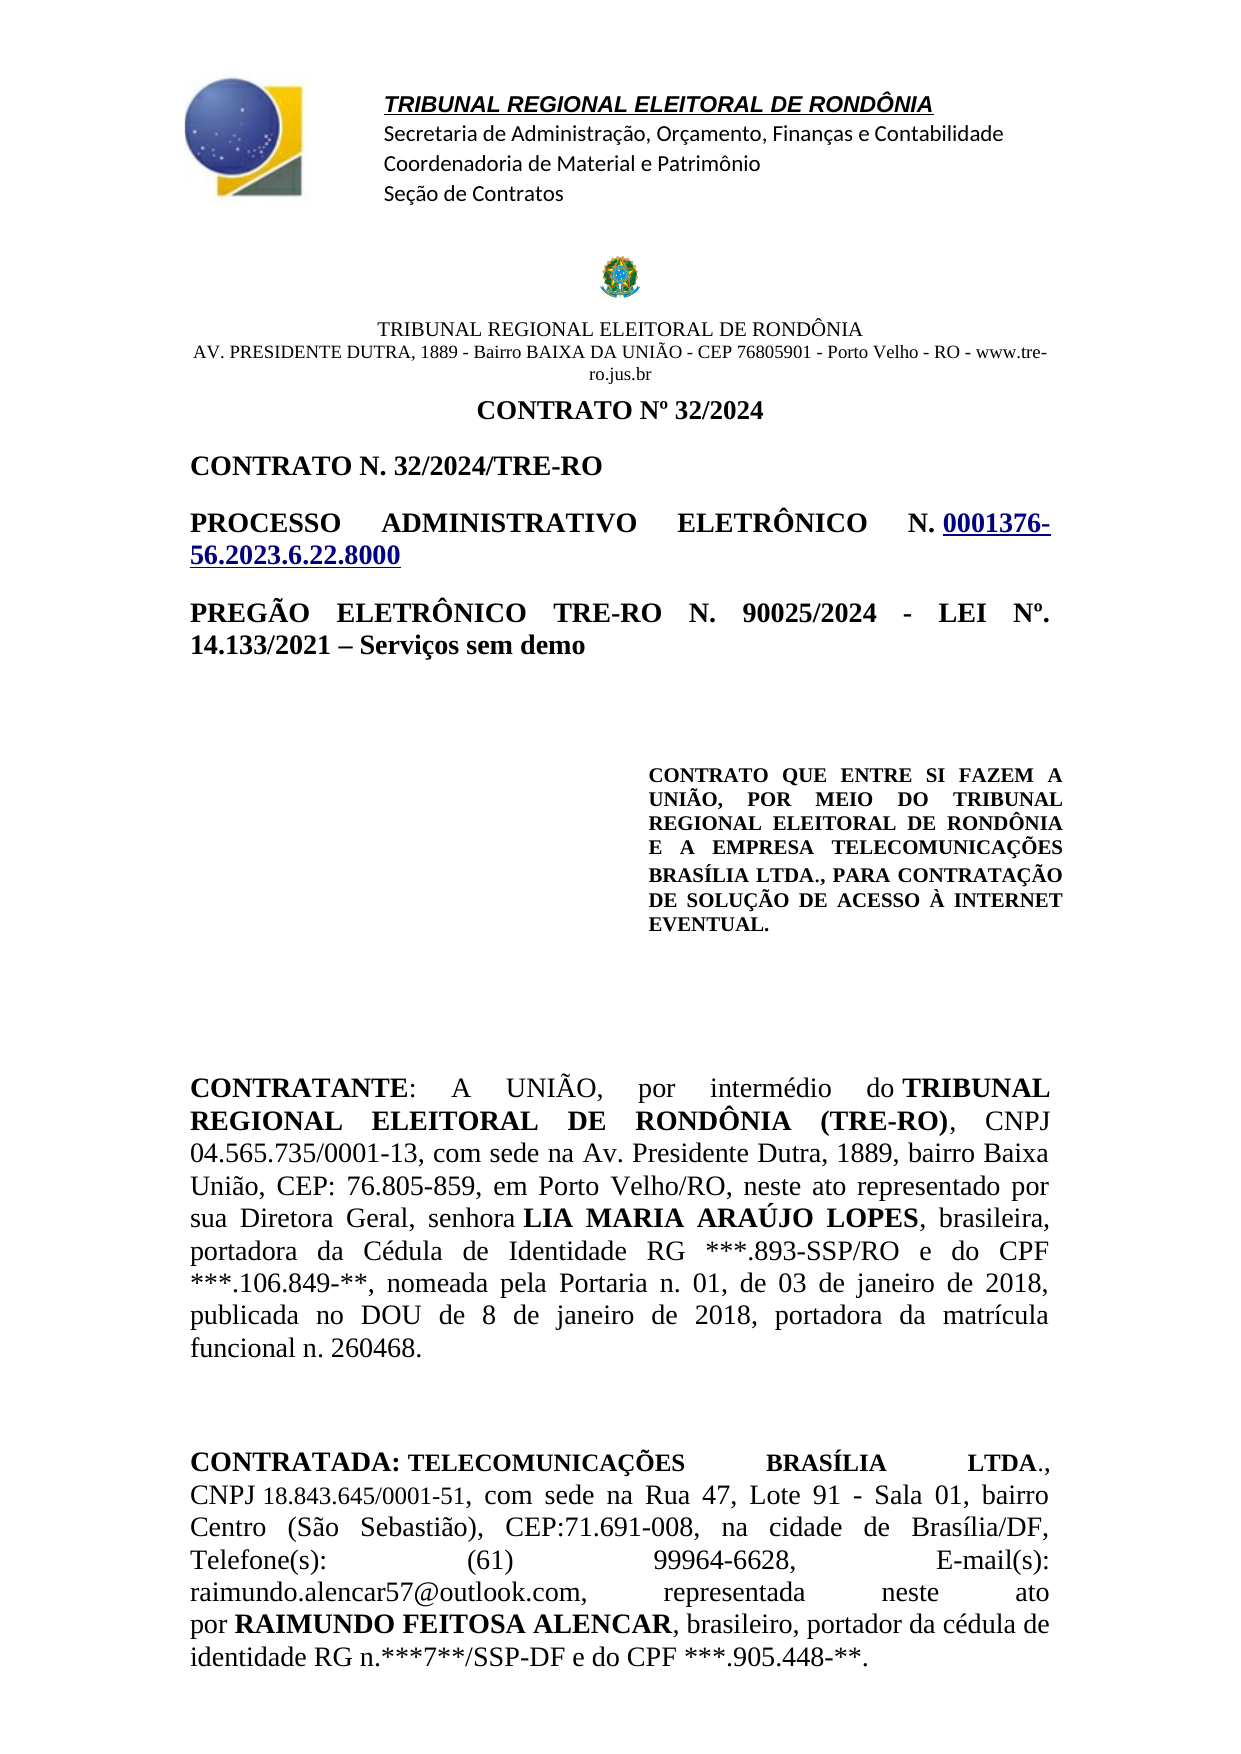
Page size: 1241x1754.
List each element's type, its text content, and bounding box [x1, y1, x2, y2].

text TRIBUNAL REGIONAL ELEITORAL DE RONDÔNIA [177, 317, 1063, 341]
text Contrato Nº 32/2024 [177, 394, 1063, 426]
text CONTRATO N. 32/2024/TRE-RO [190, 448, 1051, 481]
text CONTRATO QUE ENTRE SI FAZEM A UNIÃO, POR MEIO DO TRIBUNAL REGIONAL ELEITORAL DE RONDÔNIA E A EMPRESA TELECOMUNICAÇÕES BRASÍLIA LTDA., PARA CONTRATAÇÃO DE SOLUÇÃO DE ACESSO À INTERNET EVENTUAL. [648, 763, 1063, 936]
text CONTRATADA: TELECOMUNICAÇÕES BRASÍLIA LTDA., CNPJ 18.843.645/0001-51, com sede na Rua 47, Lote 91 - Sala 01, bairro Centro (São Sebastião), CEP:71.691-008, na cidade de Brasília/DF, Telefone(s): (61) 99964-6628, E-mail(s): raimundo.alencar57@outlook.com, representada neste ato por RAIMUNDO FEITOSA ALENCAR, brasileiro, portador da cédula de identidade RG n.***7**/SSP-DF e do CPF ***.905.448-**. [190, 1446, 1051, 1672]
text AV. PRESIDENTE DUTRA, 1889 - Bairro BAIXA DA UNIÃO - CEP 76805901 - Porto Velho - RO - www.tre-ro.jus.br [177, 341, 1063, 384]
text CONTRATANTE: A UNIÃO, por intermédio do TRIBUNAL REGIONAL ELEITORAL DE RONDÔNIA (TRE-RO), CNPJ 04.565.735/0001-13, com sede na Av. Presidente Dutra, 1889, bairro Baixa União, CEP: 76.805-859, em Porto Velho/RO, neste ato representado por sua Diretora Geral, senhora LIA MARIA ARAÚJO LOPES, brasileira, portadora da Cédula de Identidade RG ***.893-SSP/RO e do CPF ***.106.849-**, nomeada pela Portaria n. 01, de 03 de janeiro de 2018, publicada no DOU de 8 de janeiro de 2018, portadora da matrícula funcional n. 260468. [190, 1072, 1051, 1363]
text PROCESSO ADMINISTRATIVO ELETRÔNICO N. 0001376-56.2023.6.22.8000 [190, 506, 1051, 571]
text PREGÃO ELETRÔNICO TRE-RO N. 90025/2024 - LEI Nº. 14.133/2021 – Serviços sem demo [190, 596, 1051, 661]
